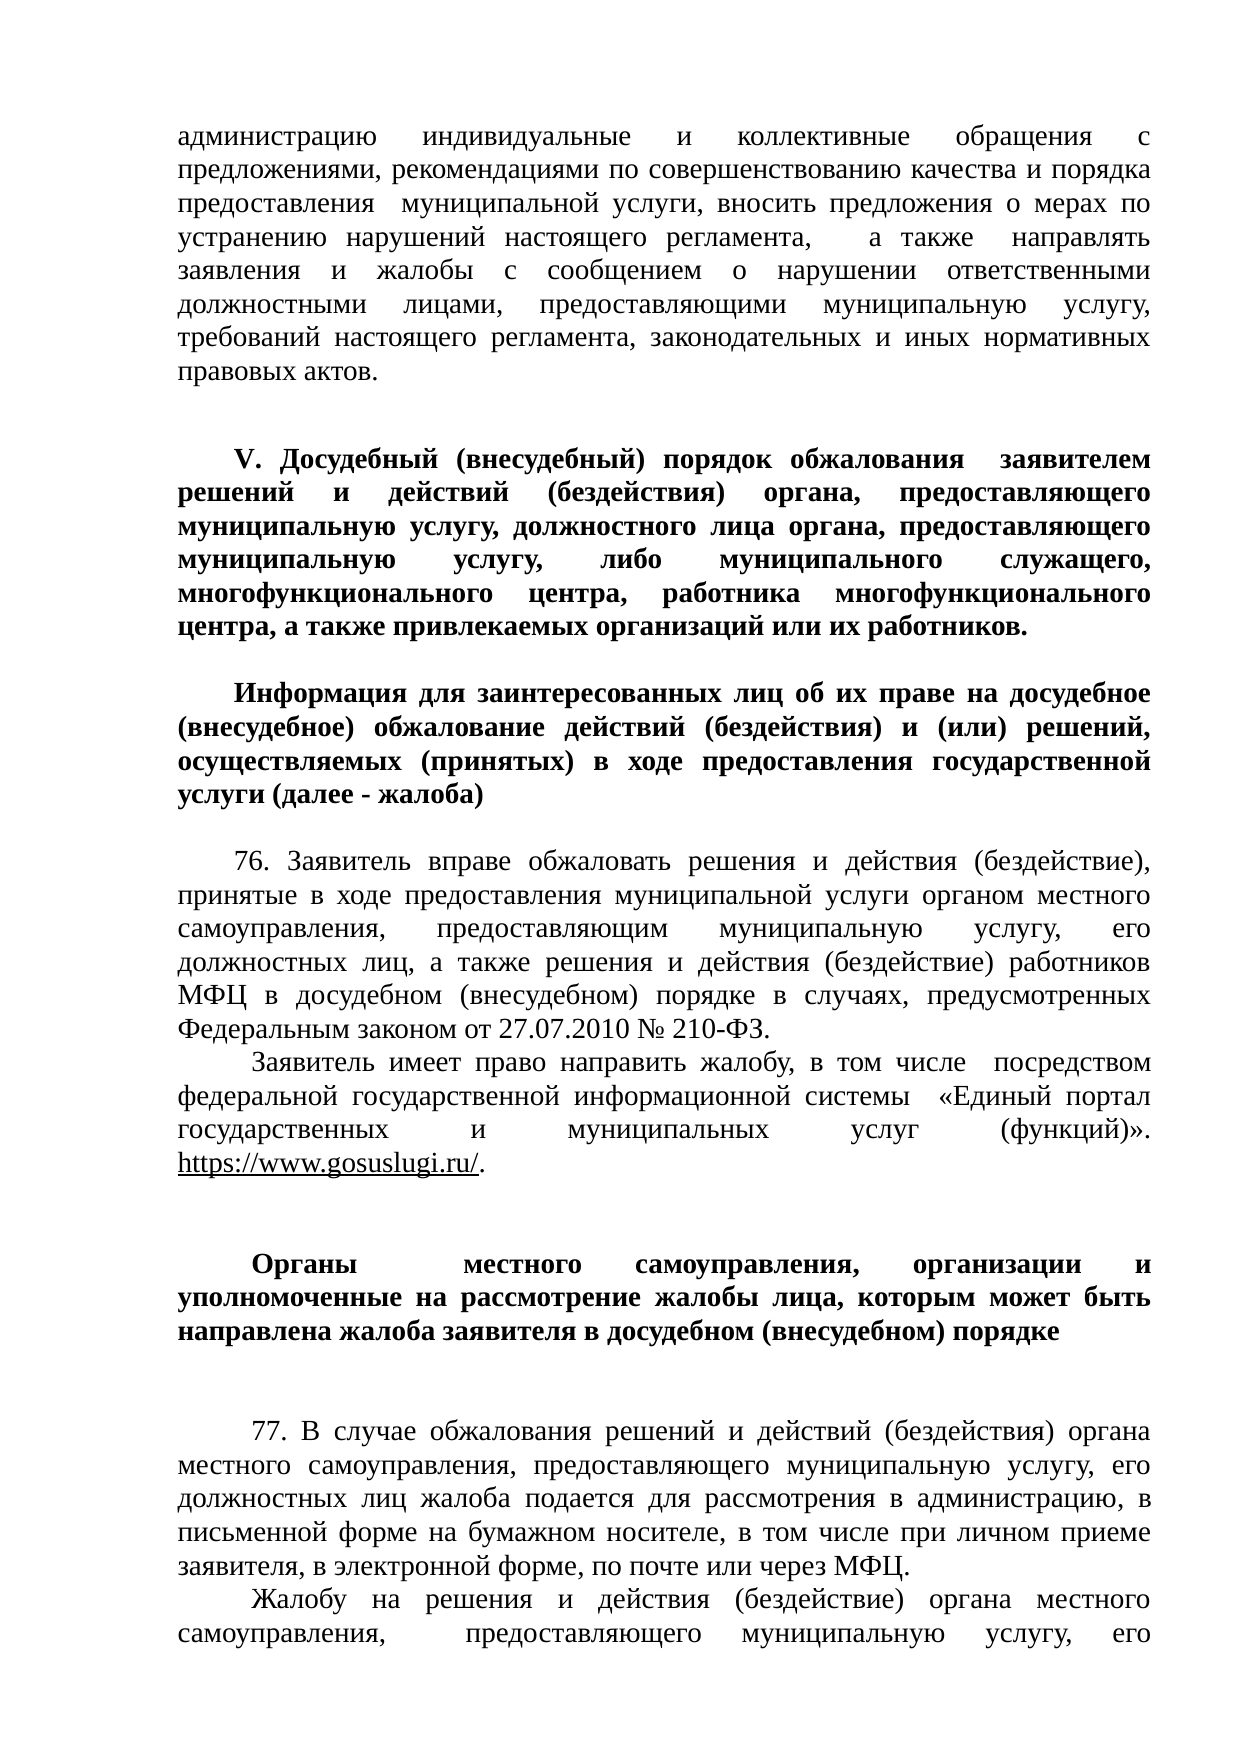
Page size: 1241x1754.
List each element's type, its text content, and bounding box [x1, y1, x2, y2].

text Информация для заинтересованных лиц об их праве на досудебное (внесудебное) обжалование действий (бездействия) и (или) решений, осуществляемых (принятых) в ходе предоставления государственной услуги (далее - жалоба) [177, 676, 1152, 810]
text 76. Заявитель вправе обжаловать решения и действия (бездействие), принятые в ходе предоставления муниципальной услуги органом местного самоуправления, предоставляющим муниципальную услугу, его должностных лиц, а также решения и действия (бездействие) работников МФЦ в досудебном (внесудебном) порядке в случаях, предусмотренных Федеральным законом от 27.07.2010 № 210-ФЗ. [177, 843, 1152, 1044]
text Жалобу на решения и действия (бездействие) органа местного самоуправления, предоставляющего муниципальную услугу, его [177, 1581, 1152, 1648]
text Заявитель имеет право направить жалобу, в том числе посредством федеральной государственной информационной системы «Единый портал государственных и муниципальных услуг (функций)». https://www.gosuslugi.ru/. [177, 1044, 1152, 1179]
text Органы местного самоуправления, организации и уполномоченные на рассмотрение жалобы лица, которым может быть направлена жалоба заявителя в досудебном (внесудебном) порядке [177, 1246, 1152, 1346]
text 77. В случае обжалования решений и действий (бездействия) органа местного самоуправления, предоставляющего муниципальную услугу, его должностных лиц жалоба подается для рассмотрения в администрацию, в письменной форме на бумажном носителе, в том числе при личном приеме заявителя, в электронной форме, по почте или через МФЦ. [177, 1413, 1152, 1581]
text V. Досудебный (внесудебный) порядок обжалования заявителем решений и действий (бездействия) органа, предоставляющего муниципальную услугу, должностного лица органа, предоставляющего муниципальную услугу, либо муниципального служащего, многофункционального центра, работника многофункционального центра, а также привлекаемых организаций или их работников. [177, 441, 1152, 642]
text администрацию индивидуальные и коллективные обращения с предложениями, рекомендациями по совершенствованию качества и порядка предоставления муниципальной услуги, вносить предложения о мерах по устранению нарушений настоящего регламента, а также направлять заявления и жалобы с сообщением о нарушении ответственными должностными лицами, предоставляющими муниципальную услугу, требований настоящего регламента, законодательных и иных нормативных правовых актов. [177, 118, 1152, 386]
